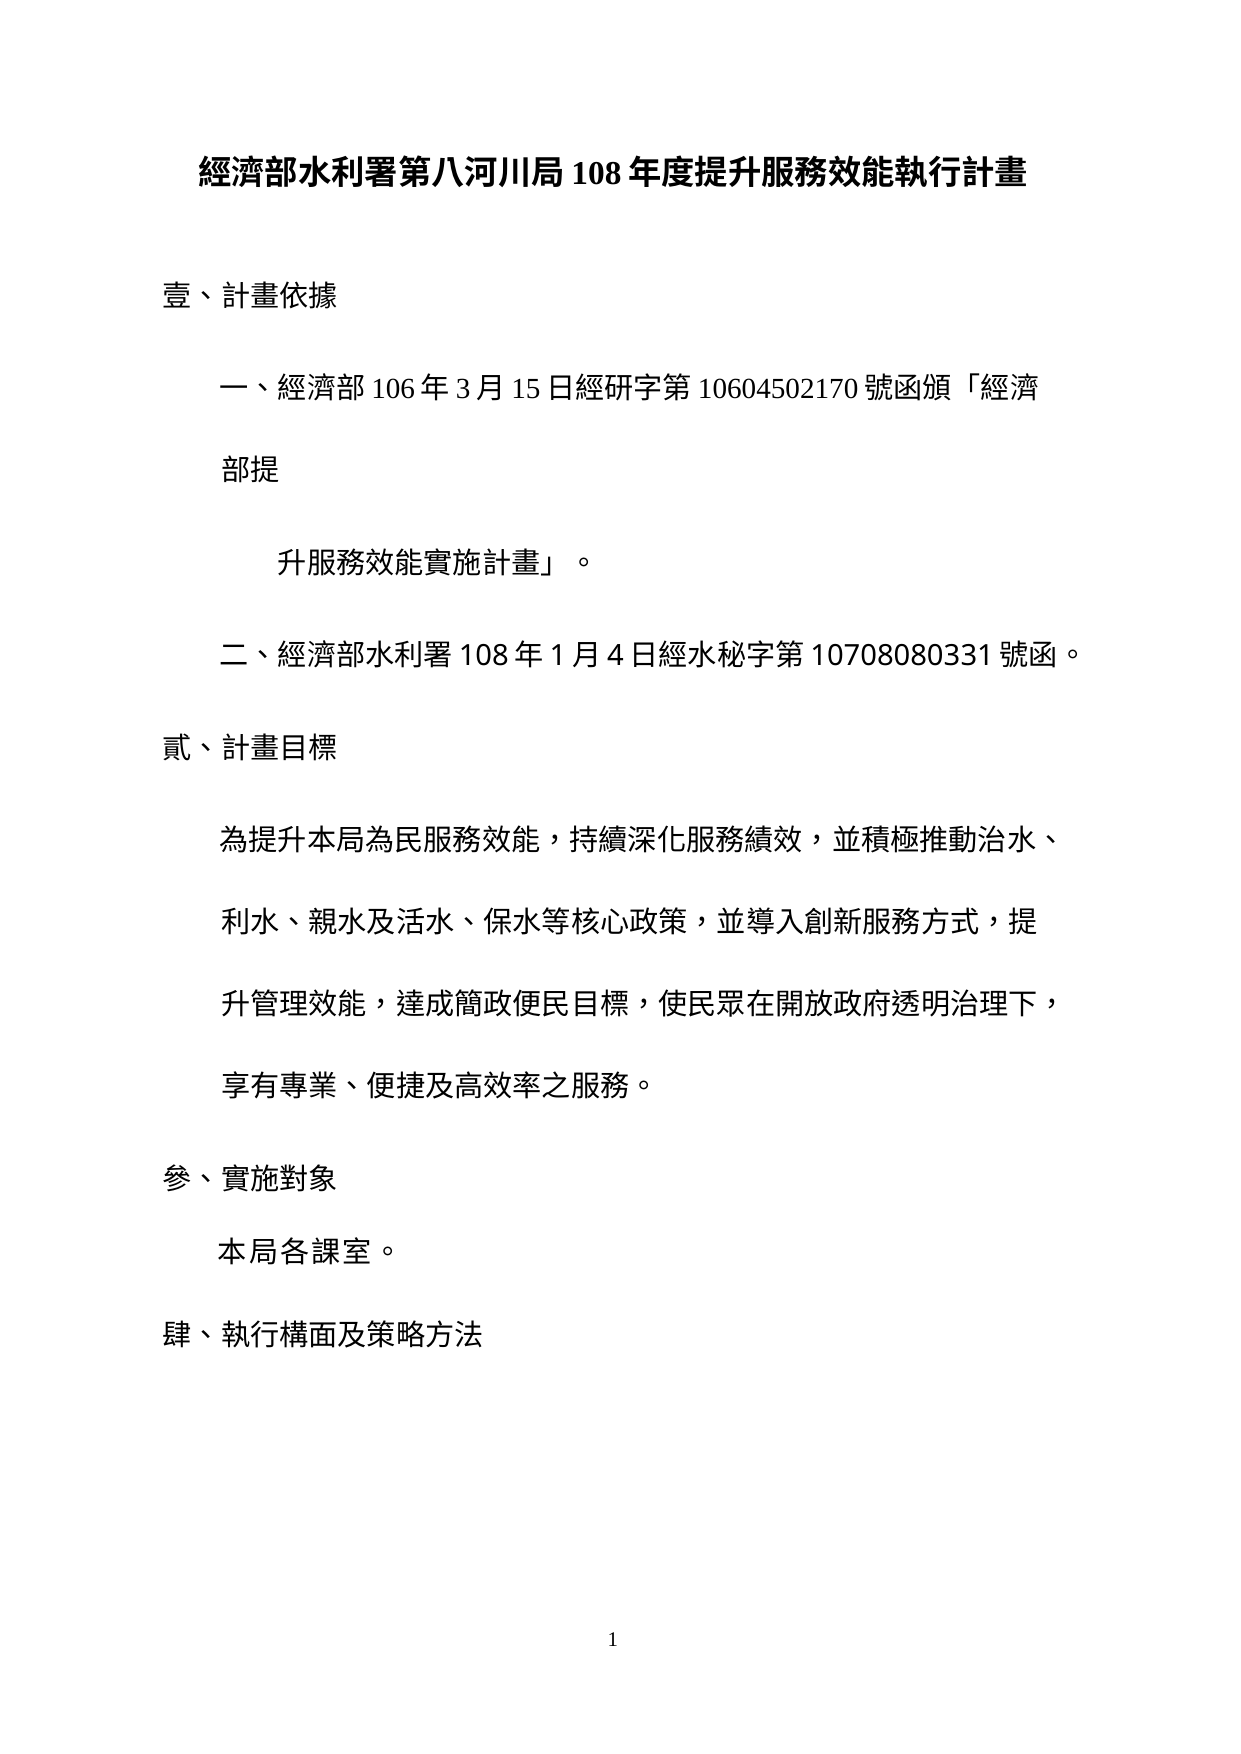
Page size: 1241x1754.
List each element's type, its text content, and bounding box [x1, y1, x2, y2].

text 升服務效能實施計畫」。 [219, 519, 1063, 601]
text 本局各課室。 [218, 1228, 1063, 1270]
text 壹、計畫依據 [162, 252, 1063, 334]
text 參、實施對象 [162, 1136, 1063, 1218]
text 二、經濟部水利署108年1月4日經水秘字第10708080331號函。 [219, 612, 1063, 694]
text 貳、計畫目標 [162, 704, 1063, 786]
text 為提升本局為民服務效能，持續深化服務績效，並積極推動治水、利水、親水及活水、保水等核心政策，並導入創新服務方式，提升管理效能，達成簡政便民目標，使民眾在開放政府透明治理下，享有專業、便捷及高效率之服務。 [219, 797, 1063, 1125]
text 肆、執行構面及策略方法 [162, 1291, 1063, 1373]
text 一、經濟部106年3月15日經研字第10604502170號函頒「經濟部提 [219, 345, 1063, 509]
text 經濟部水利署第八河川局108年度提升服務效能執行計畫 [162, 129, 1063, 211]
